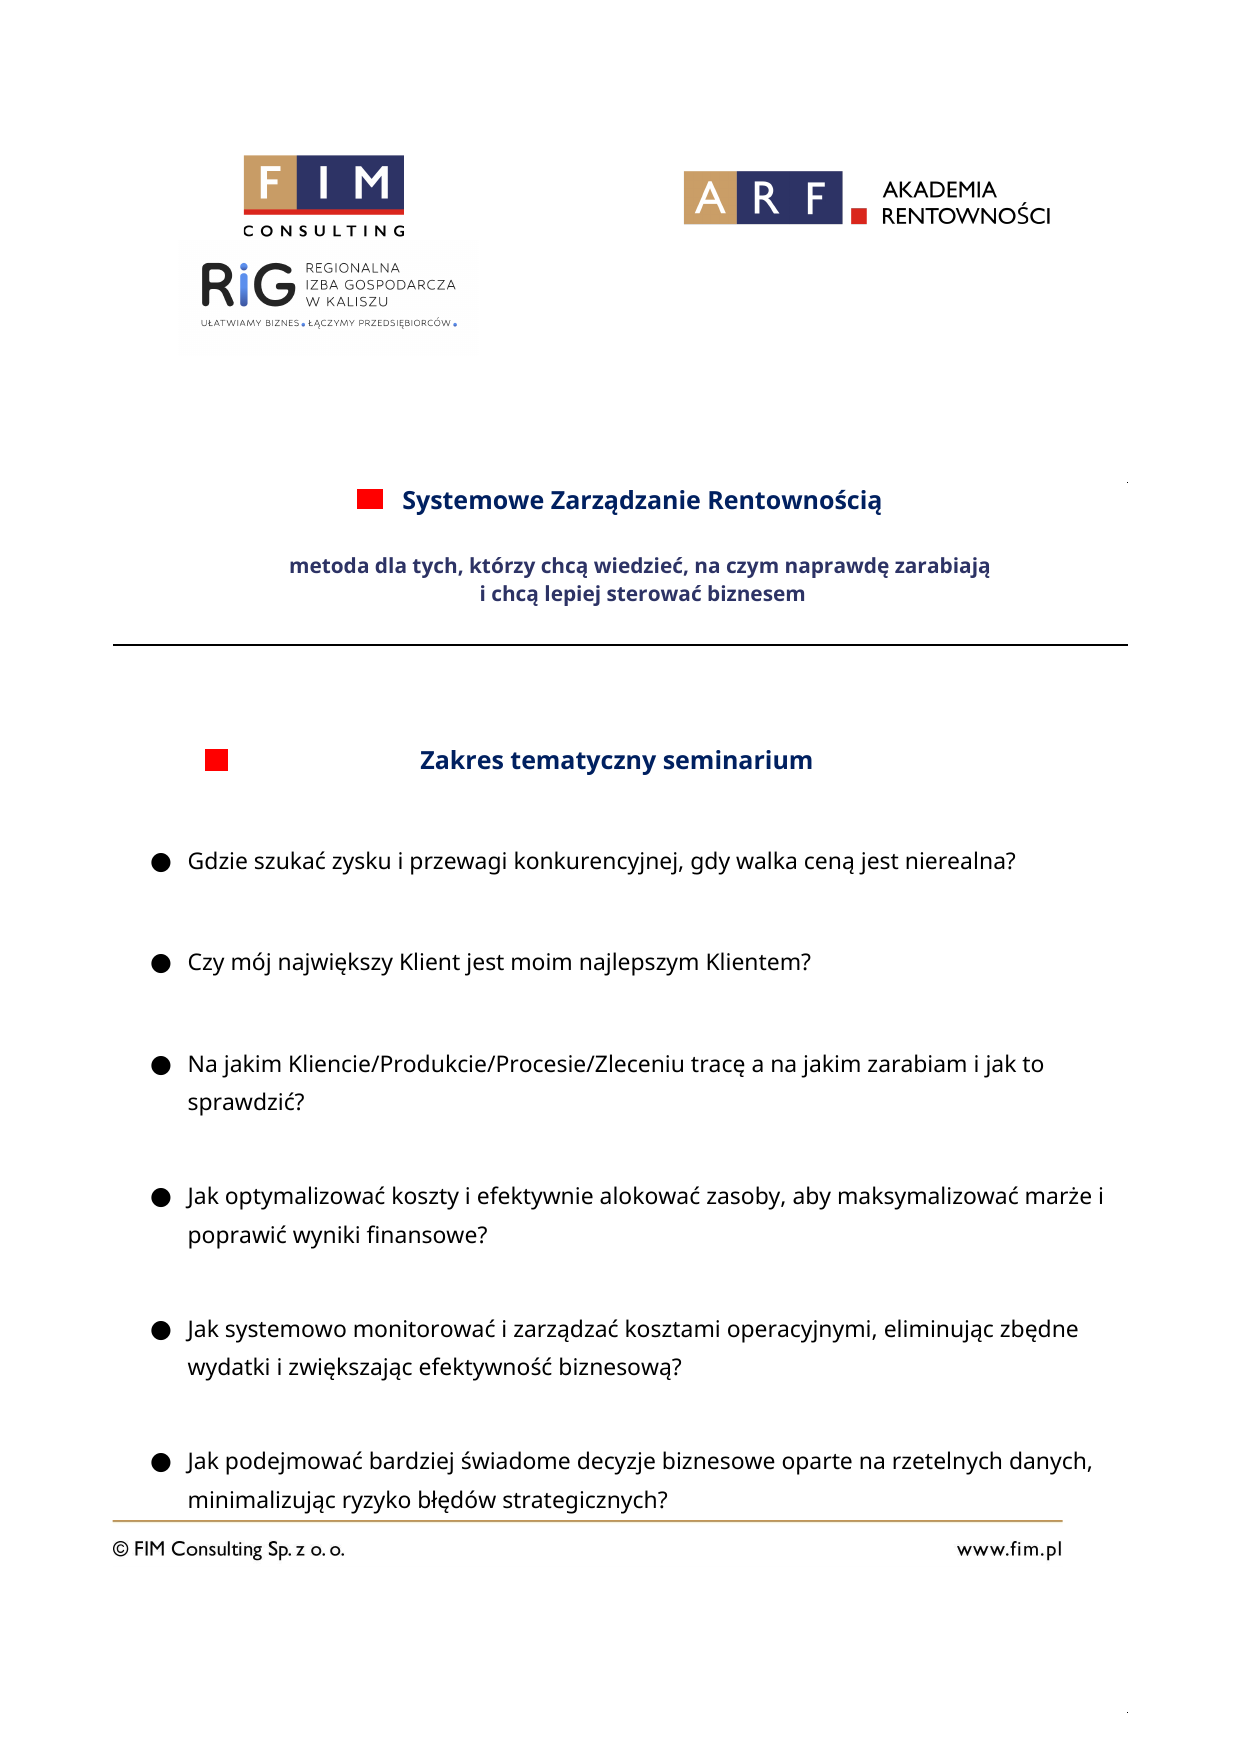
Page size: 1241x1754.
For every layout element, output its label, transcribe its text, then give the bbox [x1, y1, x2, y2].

subtitle Systemowe Zarządzanie Rentownością metoda dla tych, którzy chcą wiedzieć, na czym naprawdę zarabiają i chcą lepiej sterować biznesem [112, 483, 1128, 646]
list Gdzie szukać zysku i przewagi konkurencyjnej, gdy walka ceną jest nierealna? [150, 832, 1128, 884]
list Jak podejmować bardziej świadome decyzje biznesowe oparte na rzetelnych danych, minimalizując ryzyko błędów strategicznych? [150, 1432, 1128, 1515]
list Na jakim Kliencie/Produkcie/Procesie/Zleceniu tracę a na jakim zarabiam i jak to sprawdzić? [150, 1035, 1128, 1117]
list Czy mój największy Klient jest moim najlepszym Klientem? [150, 934, 1128, 985]
list Jak optymalizować koszty i efektywnie alokować zasoby, aby maksymalizować marże i poprawić wyniki finansowe? [150, 1167, 1128, 1250]
text Zakres tematyczny seminarium [112, 743, 1128, 807]
list Jak systemowo monitorować i zarządzać kosztami operacyjnymi, eliminując zbędne wydatki i zwiększając efektywność biznesową? [150, 1300, 1128, 1382]
